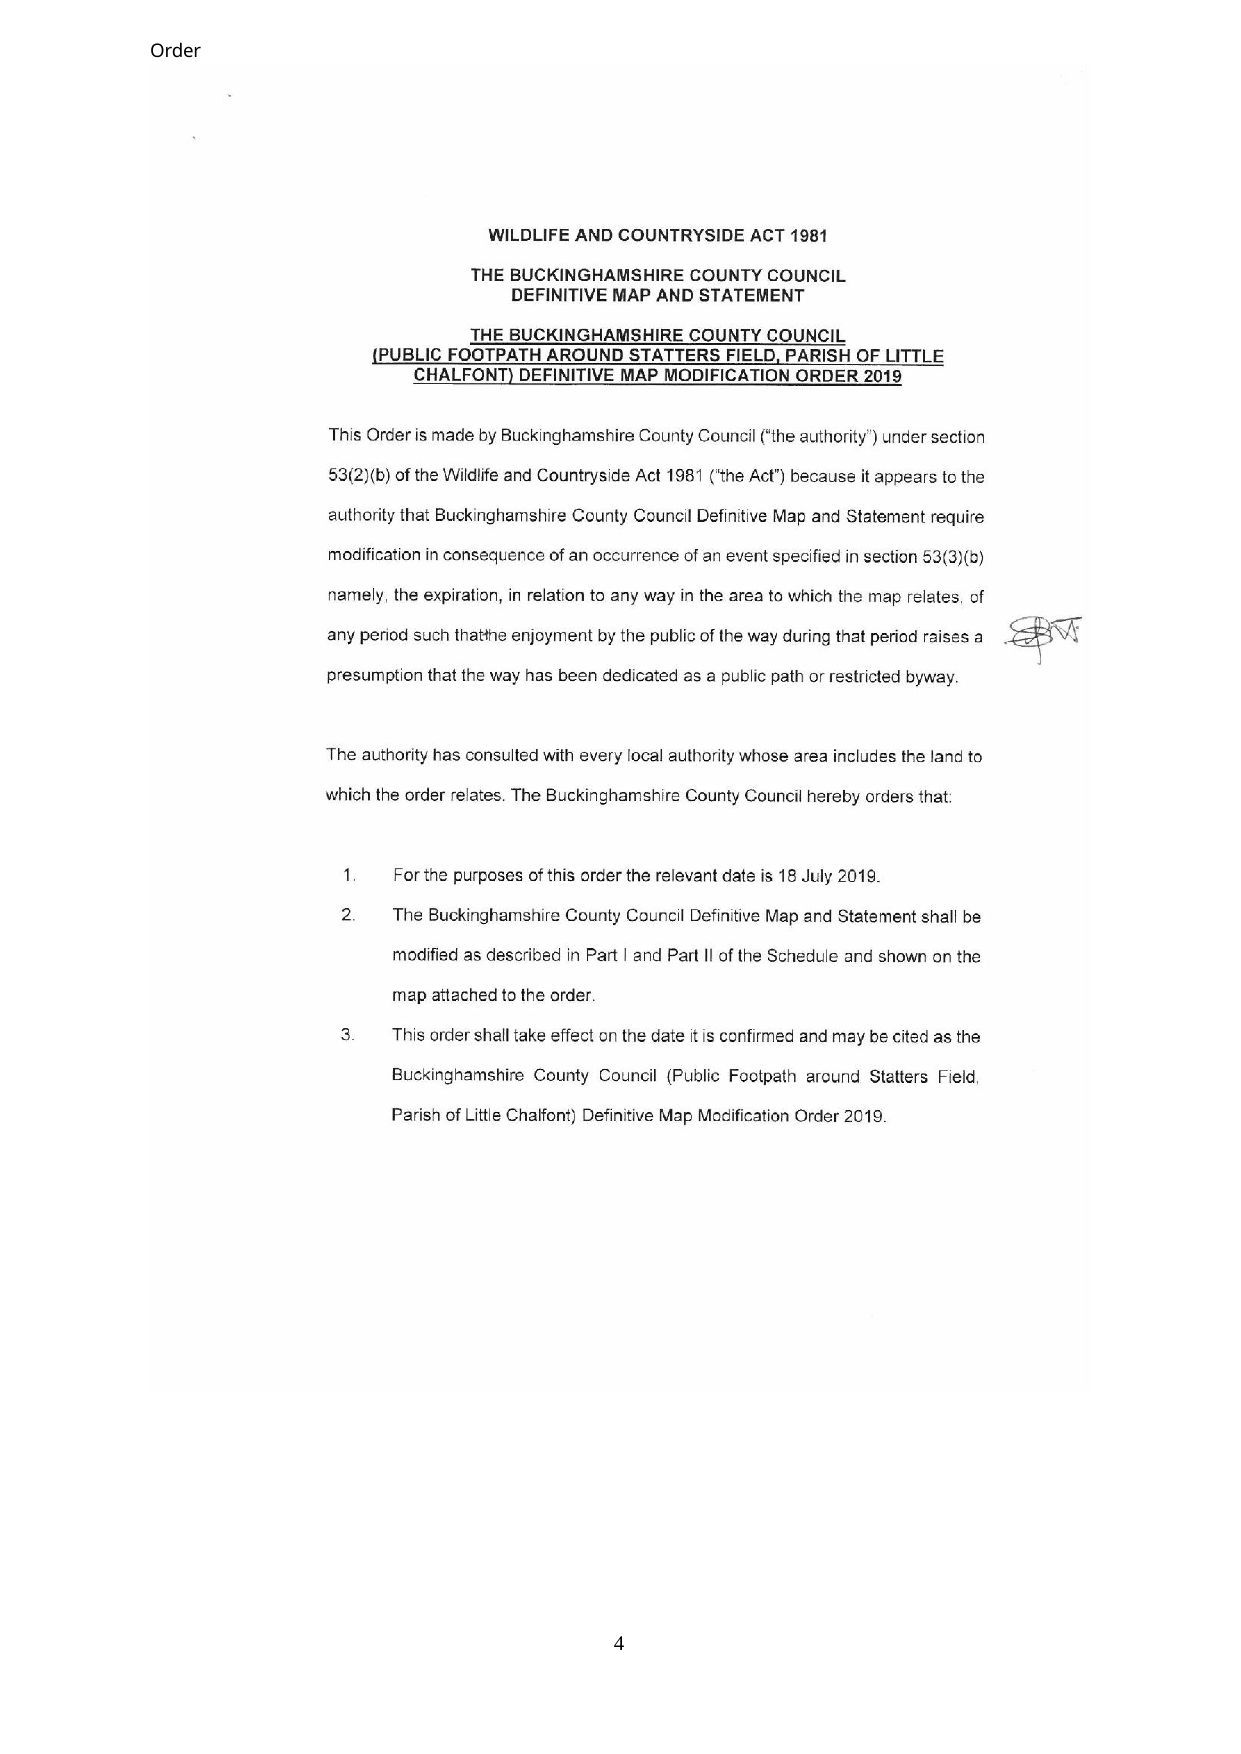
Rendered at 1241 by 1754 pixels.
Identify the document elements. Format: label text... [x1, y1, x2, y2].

text Order [150, 37, 1091, 63]
